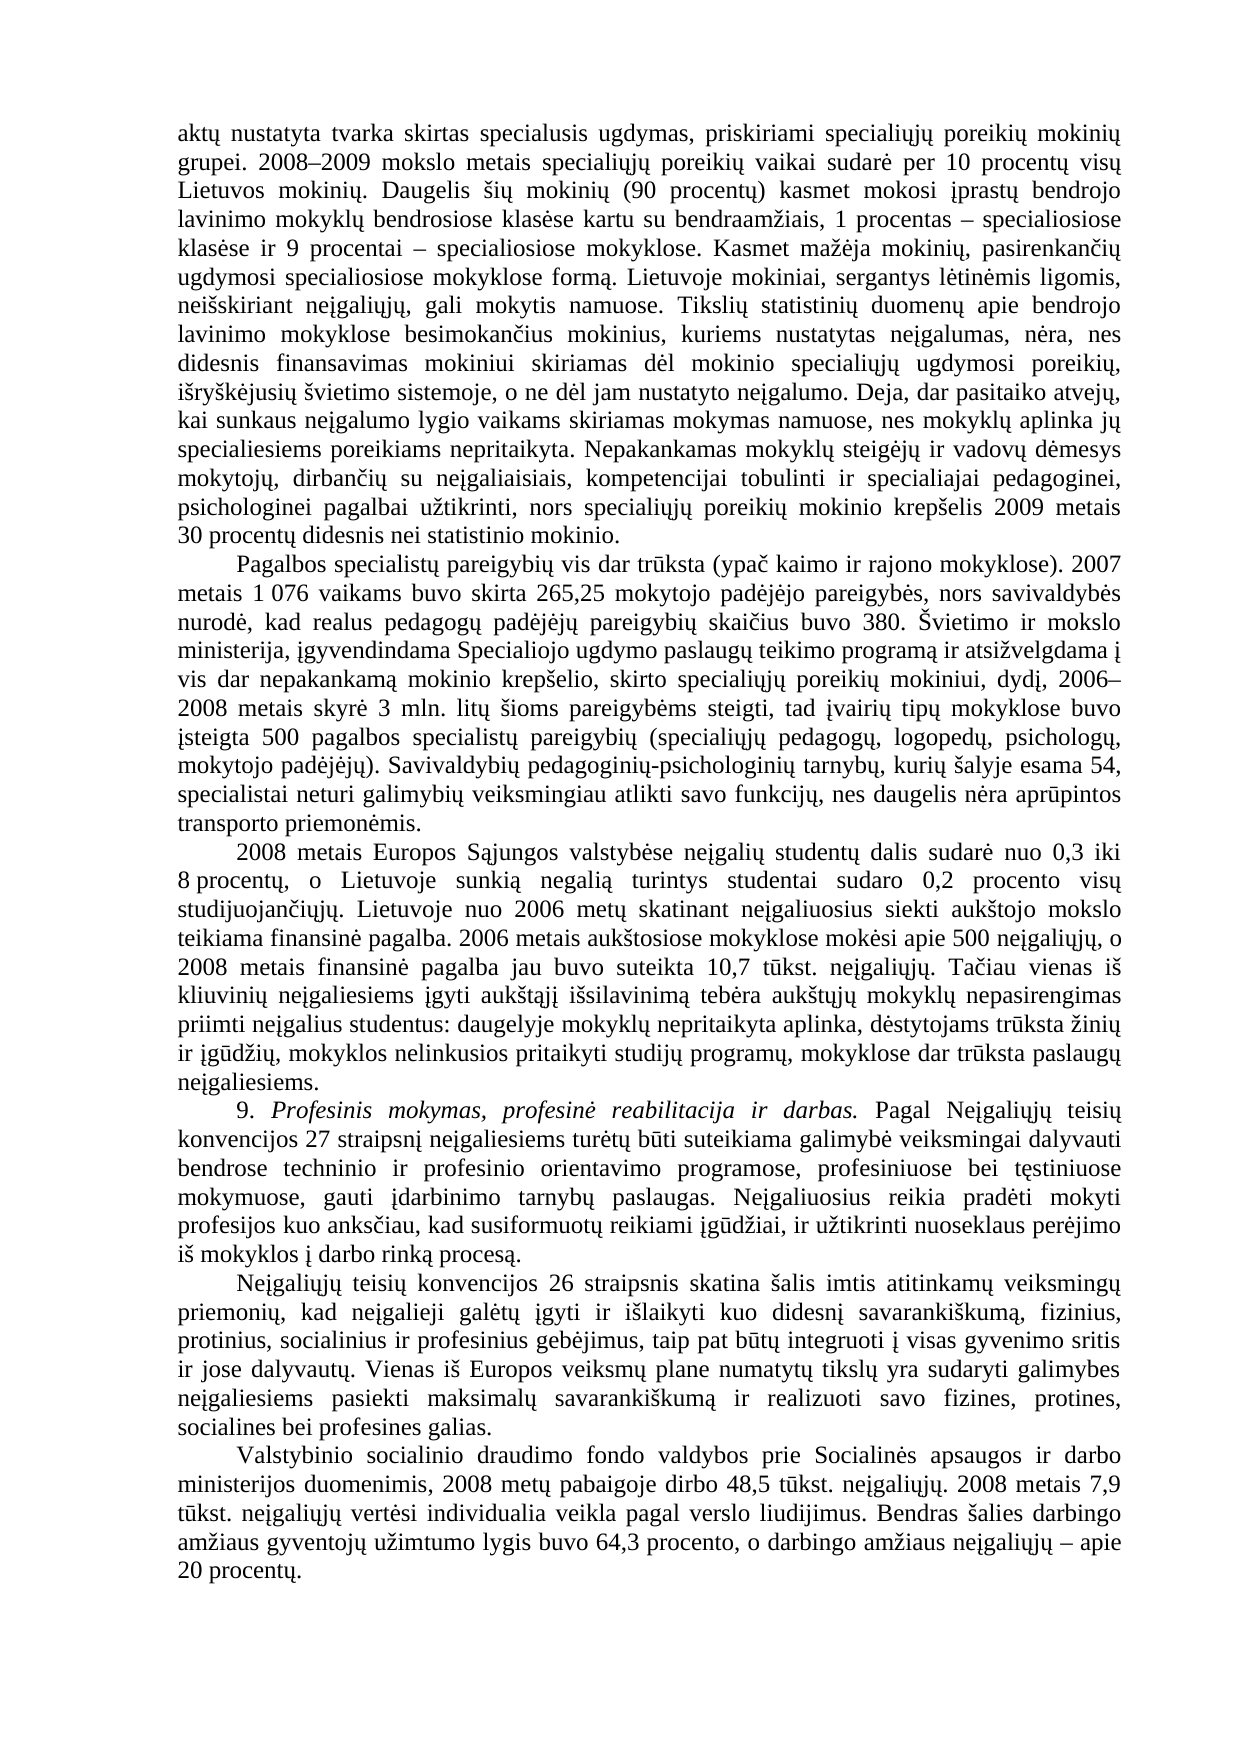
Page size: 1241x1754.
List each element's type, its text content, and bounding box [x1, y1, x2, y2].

text Valstybinio socialinio draudimo fondo valdybos prie Socialinės apsaugos ir darbo ministerijos duomenimis, 2008 metų pabaigoje dirbo 48,5 tūkst. neįgaliųjų. 2008 metais 7,9 tūkst. neįgaliųjų vertėsi individualia veikla pagal verslo liudijimus. Bendras šalies darbingo amžiaus gyventojų užimtumo lygis buvo 64,3 procento, o darbingo amžiaus neįgaliųjų – apie 20 procentų. [177, 1441, 1122, 1584]
text Pagalbos specialistų pareigybių vis dar trūksta (ypač kaimo ir rajono mokyklose). 2007 metais 1 076 vaikams buvo skirta 265,25 mokytojo padėjėjo pareigybės, nors savivaldybės nurodė, kad realus pedagogų padėjėjų pareigybių skaičius buvo 380. Švietimo ir mokslo ministerija, įgyvendindama Specialiojo ugdymo paslaugų teikimo programą ir atsižvelgdama į vis dar nepakankamą mokinio krepšelio, skirto specialiųjų poreikių mokiniui, dydį, 2006–2008 metais skyrė 3 mln. litų šioms pareigybėms steigti, tad įvairių tipų mokyklose buvo įsteigta 500 pagalbos specialistų pareigybių (specialiųjų pedagogų, logopedų, psichologų, mokytojo padėjėjų). Savivaldybių pedagoginių-psichologinių tarnybų, kurių šalyje esama 54, specialistai neturi galimybių veiksmingiau atlikti savo funkcijų, nes daugelis nėra aprūpintos transporto priemonėmis. [177, 549, 1122, 837]
text 9. Profesinis mokymas, profesinė reabilitacija ir darbas. Pagal Neįgaliųjų teisių konvencijos 27 straipsnį neįgaliesiems turėtų būti suteikiama galimybė veiksmingai dalyvauti bendrose techninio ir profesinio orientavimo programose, profesiniuose bei tęstiniuose mokymuose, gauti įdarbinimo tarnybų paslaugas. Neįgaliuosius reikia pradėti mokyti profesijos kuo anksčiau, kad susiformuotų reikiami įgūdžiai, ir užtikrinti nuoseklaus perėjimo iš mokyklos į darbo rinką procesą. [177, 1096, 1122, 1268]
text 2008 metais Europos Sąjungos valstybėse neįgalių studentų dalis sudarė nuo 0,3 iki 8 procentų, o Lietuvoje sunkią negalią turintys studentai sudaro 0,2 procento visų studijuojančiųjų. Lietuvoje nuo 2006 metų skatinant neįgaliuosius siekti aukštojo mokslo teikiama finansinė pagalba. 2006 metais aukštosiose mokyklose mokėsi apie 500 neįgaliųjų, o 2008 metais finansinė pagalba jau buvo suteikta 10,7 tūkst. neįgaliųjų. Tačiau vienas iš kliuvinių neįgaliesiems įgyti aukštąjį išsilavinimą tebėra aukštųjų mokyklų nepasirengimas priimti neįgalius studentus: daugelyje mokyklų nepritaikyta aplinka, dėstytojams trūksta žinių ir įgūdžių, mokyklos nelinkusios pritaikyti studijų programų, mokyklose dar trūksta paslaugų neįgaliesiems. [177, 837, 1122, 1096]
text aktų nustatyta tvarka skirtas specialusis ugdymas, priskiriami specialiųjų poreikių mokinių grupei. 2008–2009 mokslo metais specialiųjų poreikių vaikai sudarė per 10 procentų visų Lietuvos mokinių. Daugelis šių mokinių (90 procentų) kasmet mokosi įprastų bendrojo lavinimo mokyklų bendrosiose klasėse kartu su bendraamžiais, 1 procentas – specialiosiose klasėse ir 9 procentai – specialiosiose mokyklose. Kasmet mažėja mokinių, pasirenkančių ugdymosi specialiosiose mokyklose formą. Lietuvoje mokiniai, sergantys lėtinėmis ligomis, neišskiriant neįgaliųjų, gali mokytis namuose. Tikslių statistinių duomenų apie bendrojo lavinimo mokyklose besimokančius mokinius, kuriems nustatytas neįgalumas, nėra, nes didesnis finansavimas mokiniui skiriamas dėl mokinio specialiųjų ugdymosi poreikių, išryškėjusių švietimo sistemoje, o ne dėl jam nustatyto neįgalumo. Deja, dar pasitaiko atvejų, kai sunkaus neįgalumo lygio vaikams skiriamas mokymas namuose, nes mokyklų aplinka jų specialiesiems poreikiams nepritaikyta. Nepakankamas mokyklų steigėjų ir vadovų dėmesys mokytojų, dirbančių su neįgaliaisiais, kompetencijai tobulinti ir specialiajai pedagoginei, psichologinei pagalbai užtikrinti, nors specialiųjų poreikių mokinio krepšelis 2009 metais 30 procentų didesnis nei statistinio mokinio. [177, 118, 1122, 549]
text Neįgaliųjų teisių konvencijos 26 straipsnis skatina šalis imtis atitinkamų veiksmingų priemonių, kad neįgalieji galėtų įgyti ir išlaikyti kuo didesnį savarankiškumą, fizinius, protinius, socialinius ir profesinius gebėjimus, taip pat būtų integruoti į visas gyvenimo sritis ir jose dalyvautų. Vienas iš Europos veiksmų plane numatytų tikslų yra sudaryti galimybes neįgaliesiems pasiekti maksimalų savarankiškumą ir realizuoti savo fizines, protines, socialines bei profesines galias. [177, 1268, 1122, 1441]
